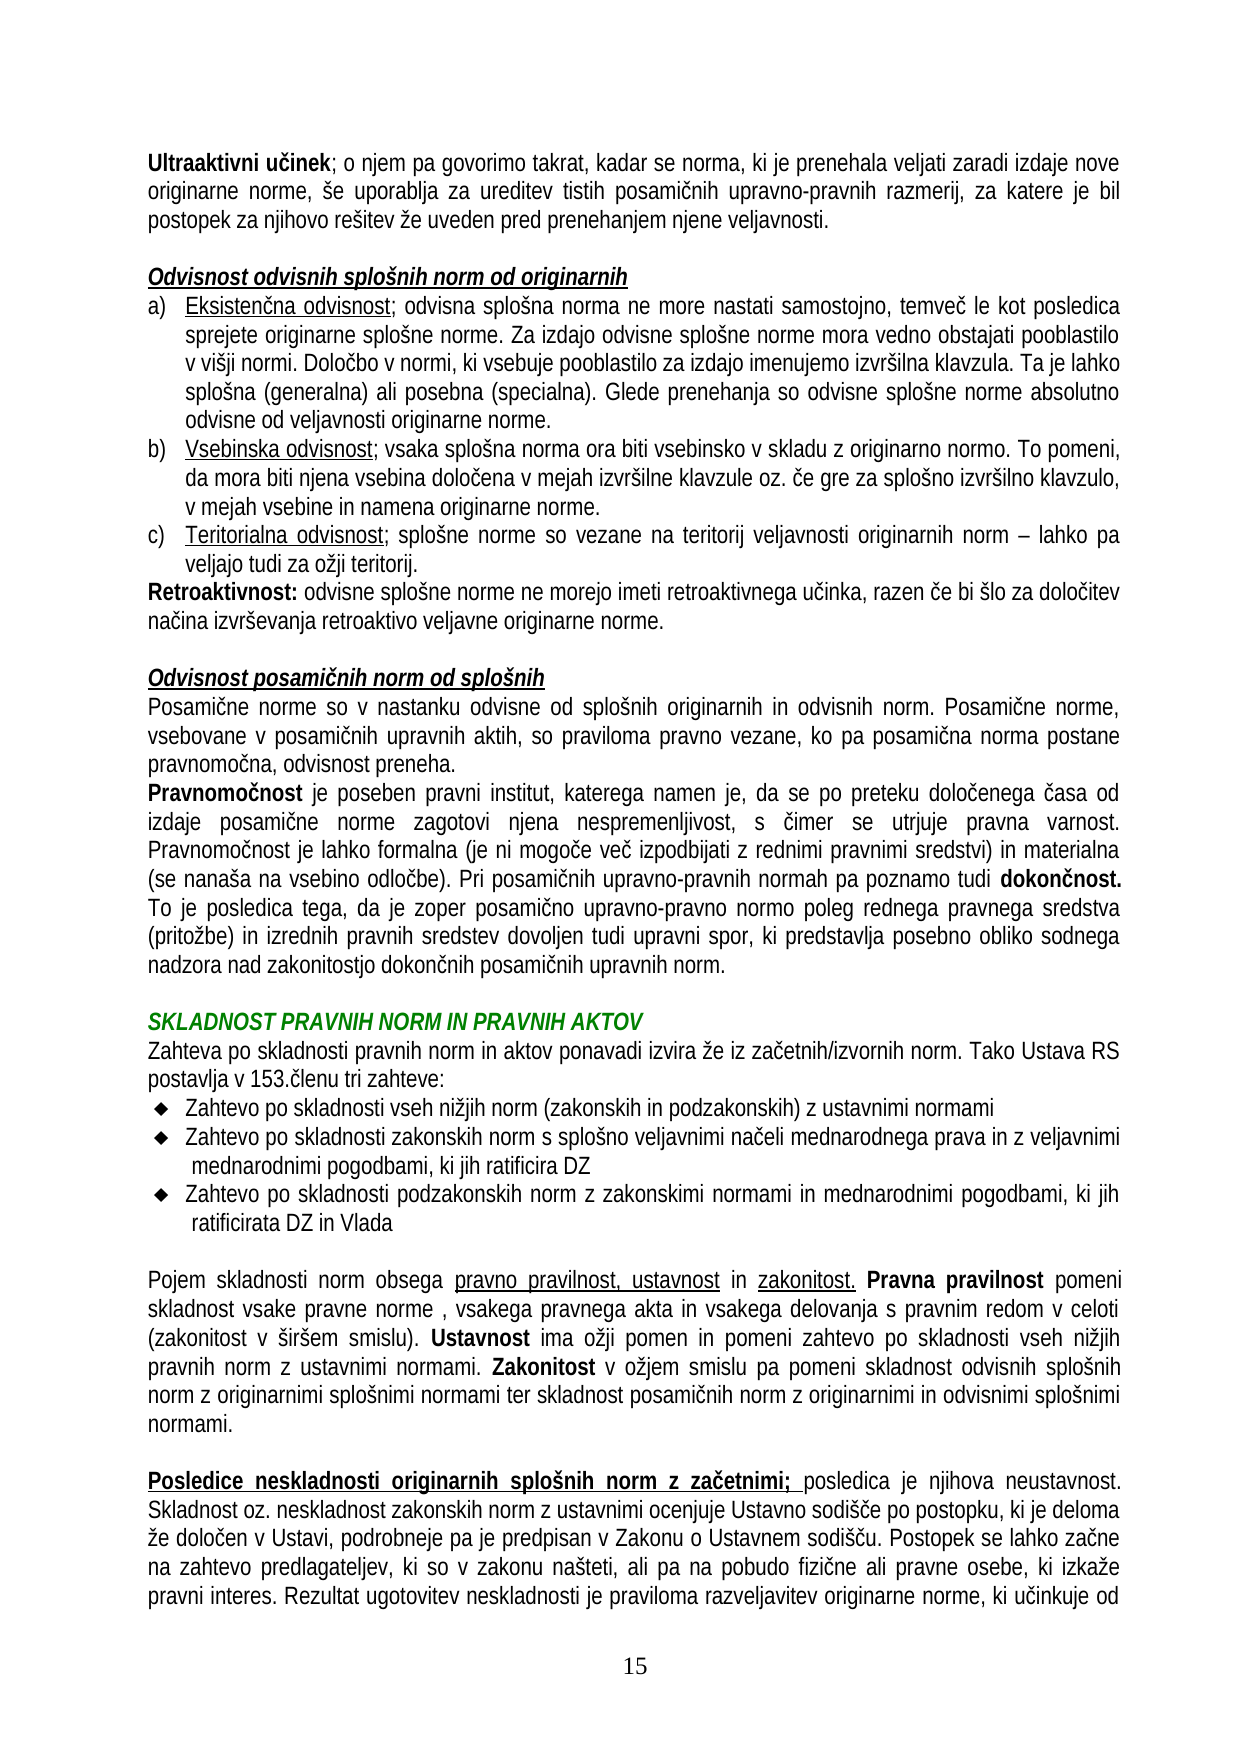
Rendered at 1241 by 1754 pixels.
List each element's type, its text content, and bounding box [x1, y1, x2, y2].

list Zahtevo po skladnosti zakonskih norm s splošno veljavnimi načeli mednarodnega prava in z veljavnimi mednarodnimi pogodbami, ki jih ratificira DZ [154, 1122, 1122, 1179]
list Zahtevo po skladnosti vseh nižjih norm (zakonskih in podzakonskih) z ustavnimi normami [154, 1093, 1122, 1122]
list Vsebinska odvisnost; vsaka splošna norma ora biti vsebinsko v skladu z originarno normo. To pomeni, da mora biti njena vsebina določena v mejah izvršilne klavzule oz. če gre za splošno izvršilno klavzulo, v mejah vsebine in namena originarne norme. [148, 434, 1122, 520]
list Teritorialna odvisnost; splošne norme so vezane na teritorij veljavnosti originarnih norm – lahko pa veljajo tudi za ožji teritorij. [148, 520, 1122, 577]
text Odvisnost posamičnih norm od splošnih [148, 663, 1122, 692]
text Ultraaktivni učinek; o njem pa govorimo takrat, kadar se norma, ki je prenehala veljati zaradi izdaje nove originarne norme, še uporablja za ureditev tistih posamičnih upravno-pravnih razmerij, za katere je bil postopek za njihovo rešitev že uveden pred prenehanjem njene veljavnosti. [148, 148, 1122, 234]
text Pojem skladnosti norm obsega pravno pravilnost, ustavnost in zakonitost. Pravna pravilnost pomeni skladnost vsake pravne norme , vsakega pravnega akta in vsakega delovanja s pravnim redom v celoti (zakonitost v širšem smislu). Ustavnost ima ožji pomen in pomeni zahtevo po skladnosti vseh nižjih pravnih norm z ustavnimi normami. Zakonitost v ožjem smislu pa pomeni skladnost odvisnih splošnih norm z originarnimi splošnimi normami ter skladnost posamičnih norm z originarnimi in odvisnimi splošnimi normami. [148, 1266, 1122, 1437]
list Eksistenčna odvisnost; odvisna splošna norma ne more nastati samostojno, temveč le kot posledica sprejete originarne splošne norme. Za izdajo odvisne splošne norme mora vedno obstajati pooblastilo v višji normi. Določbo v normi, ki vsebuje pooblastilo za izdajo imenujemo izvršilna klavzula. Ta je lahko splošna (generalna) ali posebna (specialna). Glede prenehanja so odvisne splošne norme absolutno odvisne od veljavnosti originarne norme. [148, 291, 1122, 434]
text Posledice neskladnosti originarnih splošnih norm z začetnimi; posledica je njihova neustavnost. Skladnost oz. neskladnost zakonskih norm z ustavnimi ocenjuje Ustavno sodišče po postopku, ki je deloma že določen v Ustavi, podrobneje pa je predpisan v Zakonu o Ustavnem sodišču. Postopek se lahko začne na zahtevo predlagateljev, ki so v zakonu našteti, ali pa na pobudo fizične ali pravne osebe, ki izkaže pravni interes. Rezultat ugotovitev neskladnosti je praviloma razveljavitev originarne norme, ki učinkuje od [148, 1466, 1122, 1609]
list Zahtevo po skladnosti podzakonskih norm z zakonskimi normami in mednarodnimi pogodbami, ki jih ratificirata DZ in Vlada [154, 1179, 1122, 1237]
text Pravnomočnost je poseben pravni institut, katerega namen je, da se po preteku določenega časa od izdaje posamične norme zagotovi njena nespremenljivost, s čimer se utrjuje pravna varnost. Pravnomočnost je lahko formalna (je ni mogoče več izpodbijati z rednimi pravnimi sredstvi) in materialna (se nanaša na vsebino odločbe). Pri posamičnih upravno-pravnih normah pa poznamo tudi dokončnost. To je posledica tega, da je zoper posamično upravno-pravno normo poleg rednega pravnega sredstva (pritožbe) in izrednih pravnih sredstev dovoljen tudi upravni spor, ki predstavlja posebno obliko sodnega nadzora nad zakonitostjo dokončnih posamičnih upravnih norm. [148, 778, 1122, 978]
text Odvisnost odvisnih splošnih norm od originarnih [148, 262, 1122, 291]
text Retroaktivnost: odvisne splošne norme ne morejo imeti retroaktivnega učinka, razen če bi šlo za določitev načina izvrševanja retroaktivo veljavne originarne norme. [148, 577, 1122, 635]
text Zahteva po skladnosti pravnih norm in aktov ponavadi izvira že iz začetnih/izvornih norm. Tako Ustava RS postavlja v 153.členu tri zahteve: [148, 1036, 1122, 1093]
text Posamične norme so v nastanku odvisne od splošnih originarnih in odvisnih norm. Posamične norme, vsebovane v posamičnih upravnih aktih, so praviloma pravno vezane, ko pa posamična norma postane pravnomočna, odvisnost preneha. [148, 692, 1122, 778]
text SKLADNOST PRAVNIH NORM IN PRAVNIH AKTOV [148, 1007, 1122, 1036]
